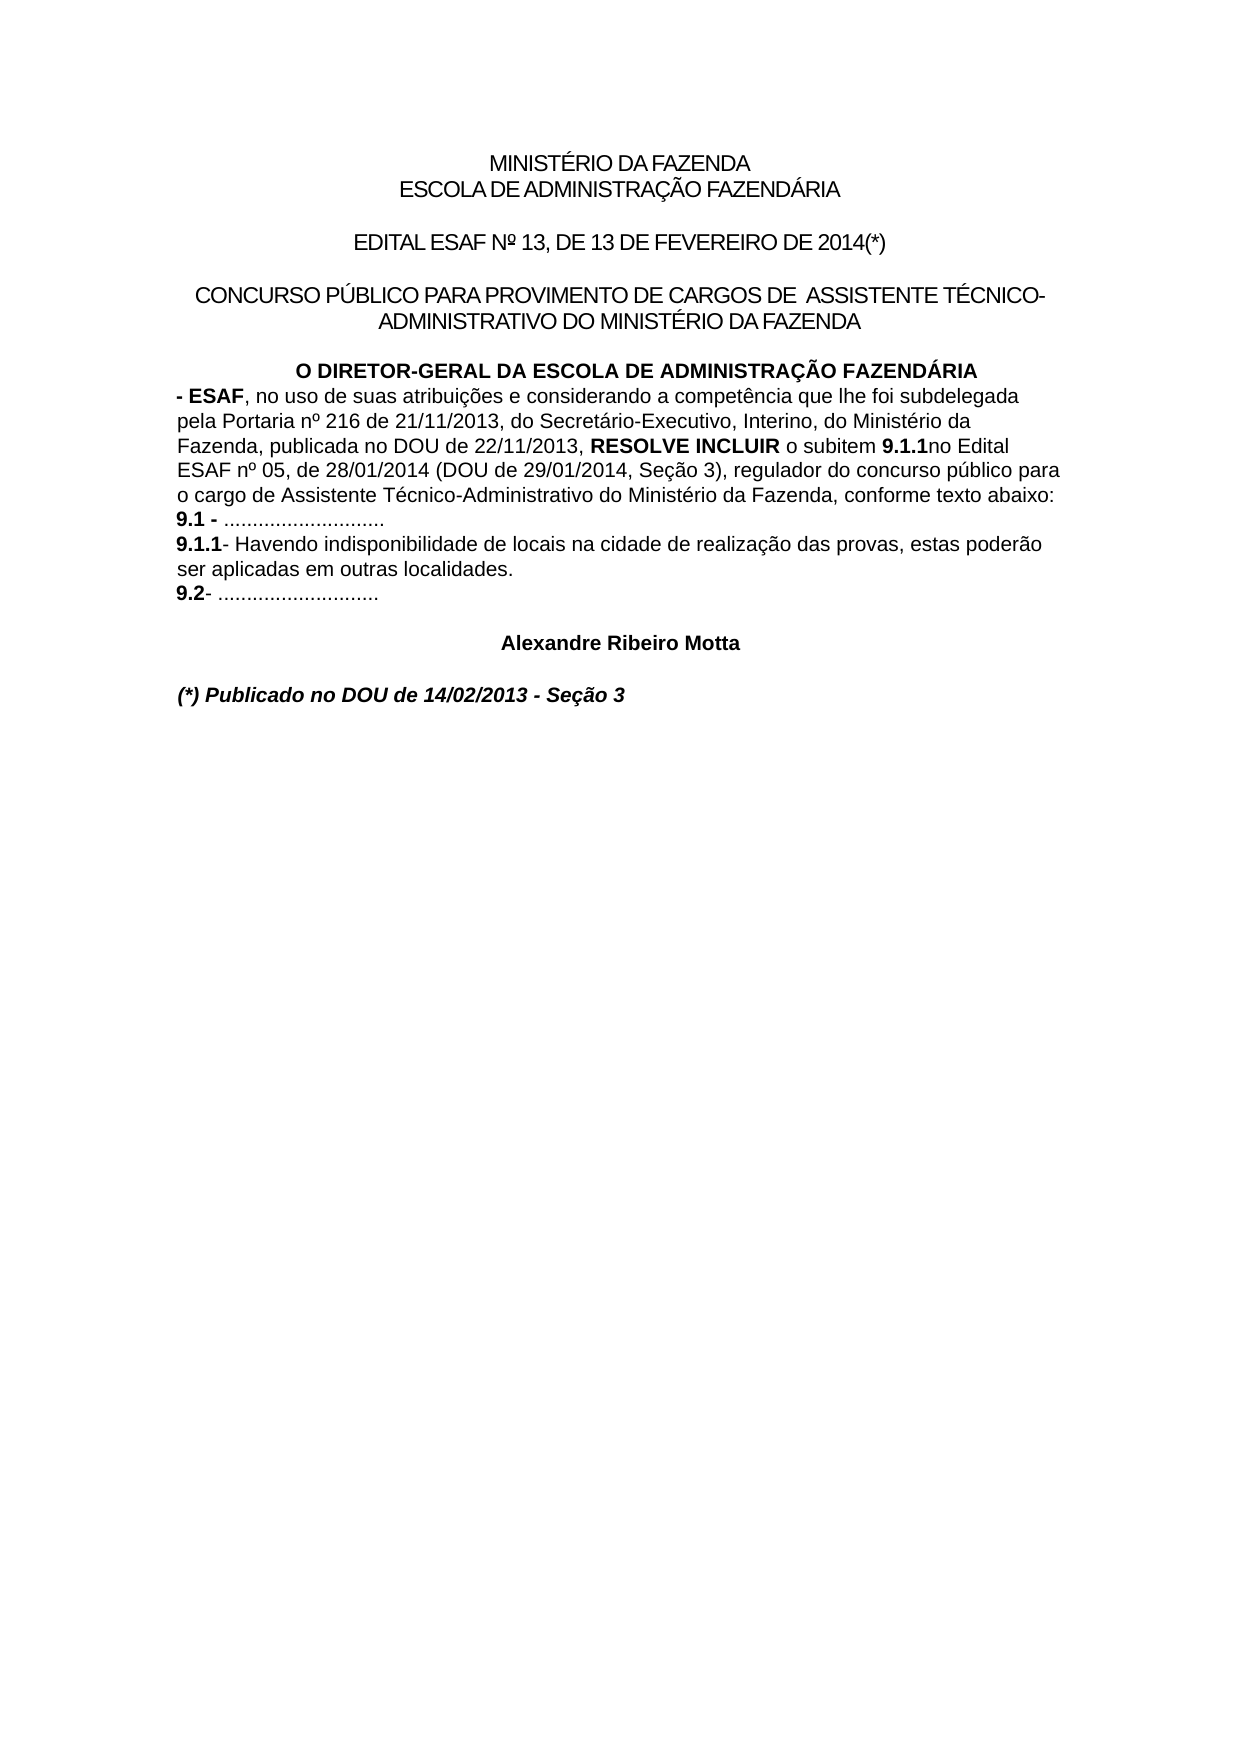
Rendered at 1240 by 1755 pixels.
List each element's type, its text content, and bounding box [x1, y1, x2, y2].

subtitle O DIRETOR-GERAL DA ESCOLA DE ADMINISTRAÇÃO FAZENDÁRIA [177, 359, 1063, 383]
text 9.1 - ............................ [176, 507, 1063, 531]
text 9.1.1- Havendo indisponibilidade de locais na cidade de realização das provas, estas poderão ser aplicadas em outras localidades. [176, 532, 1063, 580]
subtitle Alexandre Ribeiro Motta [177, 631, 1063, 655]
text EDITAL ESAF Nº 13, DE 13 DE FEVEREIRO DE 2014(*) [177, 229, 1063, 255]
text ESCOLA DE ADMINISTRAÇÃO FAZENDÁRIA [177, 176, 1063, 203]
text - ESAF, no uso de suas atribuições e considerando a competência que lhe foi subdelegada pela Portaria nº 216 de 21/11/2013, do Secretário-Executivo, Interino, do Ministério da Fazenda, publicada no DOU de 22/11/2013, RESOLVE INCLUIR o subitem 9.1.1no Edital ESAF nº 05, de 28/01/2014 (DOU de 29/01/2014, Seção 3), regulador do concurso público para o cargo de Assistente Técnico-Administrativo do Ministério da Fazenda, conforme texto abaixo: [176, 384, 1063, 507]
text (*) Publicado no DOU de 14/02/2013 - Seção 3 [177, 682, 1063, 706]
text 9.2- ............................ [176, 581, 1063, 605]
text CONCURSO PÚBLICO PARA PROVIMENTO DE CARGOS DE ASSISTENTE TÉCNICO-ADMINISTRATIVO DO MINISTÉRIO DA FAZENDA [177, 282, 1063, 334]
text MINISTÉRIO DA FAZENDA [177, 150, 1063, 176]
